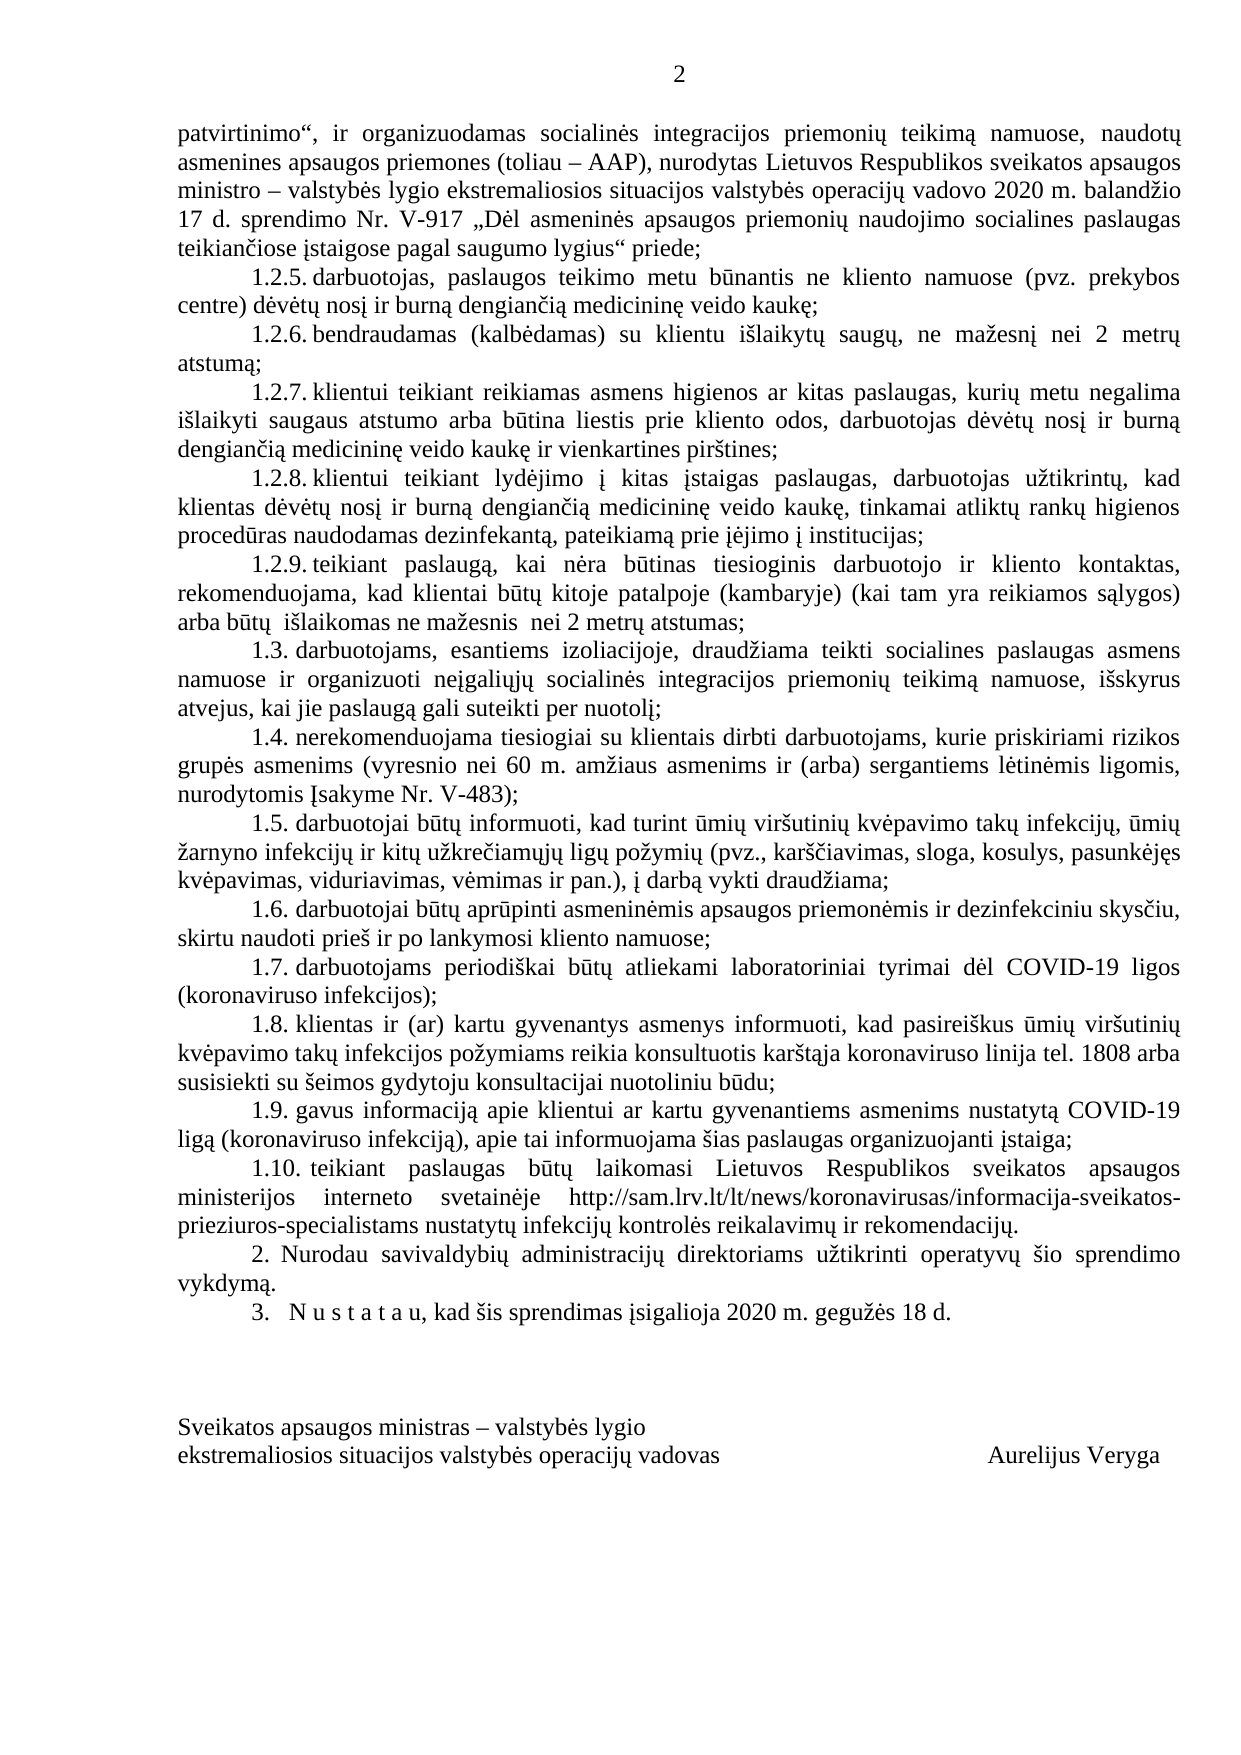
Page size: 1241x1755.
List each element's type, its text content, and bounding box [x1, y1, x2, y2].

text 1.2.9. teikiant paslaugą, kai nėra būtinas tiesioginis darbuotojo ir kliento kontaktas, rekomenduojama, kad klientai būtų kitoje patalpoje (kambaryje) (kai tam yra reikiamos sąlygos) arba būtų išlaikomas ne mažesnis nei 2 metrų atstumas; [177, 549, 1181, 636]
text 1.7. darbuotojams periodiškai būtų atliekami laboratoriniai tyrimai dėl COVID-19 ligos (koronaviruso infekcijos); [177, 952, 1181, 1009]
text 1.2.6. bendraudamas (kalbėdamas) su klientu išlaikytų saugų, ne mažesnį nei 2 metrų atstumą; [177, 319, 1181, 377]
text 1.3. darbuotojams, esantiems izoliacijoje, draudžiama teikti socialines paslaugas asmens namuose ir organizuoti neįgaliųjų socialinės integracijos priemonių teikimą namuose, išskyrus atvejus, kai jie paslaugą gali suteikti per nuotolį; [177, 636, 1181, 722]
text ekstremaliosios situacijos valstybės operacijų vadovas Aurelijus Veryga [177, 1441, 1181, 1469]
text 2. Nurodau savivaldybių administracijų direktoriams užtikrinti operatyvų šio sprendimo vykdymą. [177, 1239, 1181, 1297]
text Sveikatos apsaugos ministras – valstybės lygio [177, 1412, 1181, 1441]
text 1.2.7. klientui teikiant reikiamas asmens higienos ar kitas paslaugas, kurių metu negalima išlaikyti saugaus atstumo arba būtina liestis prie kliento odos, darbuotojas dėvėtų nosį ir burną dengiančią medicininę veido kaukę ir vienkartines pirštines; [177, 377, 1181, 463]
text 1.4. nerekomenduojama tiesiogiai su klientais dirbti darbuotojams, kurie priskiriami rizikos grupės asmenims (vyresnio nei 60 m. amžiaus asmenims ir (arba) sergantiems lėtinėmis ligomis, nurodytomis Įsakyme Nr. V-483); [177, 722, 1181, 808]
text 1.2.8. klientui teikiant lydėjimo į kitas įstaigas paslaugas, darbuotojas užtikrintų, kad klientas dėvėtų nosį ir burną dengiančią medicininę veido kaukę, tinkamai atliktų rankų higienos procedūras naudodamas dezinfekantą, pateikiamą prie įėjimo į institucijas; [177, 463, 1181, 549]
text patvirtinimo“, ir organizuodamas socialinės integracijos priemonių teikimą namuose, naudotų asmenines apsaugos priemones (toliau – AAP), nurodytas Lietuvos Respublikos sveikatos apsaugos ministro – valstybės lygio ekstremaliosios situacijos valstybės operacijų vadovo 2020 m. balandžio 17 d. sprendimo Nr. V-917 „Dėl asmeninės apsaugos priemonių naudojimo socialines paslaugas teikiančiose įstaigose pagal saugumo lygius“ priede; [177, 118, 1181, 262]
text 3. N u s t a t a u, kad šis sprendimas įsigalioja 2020 m. gegužės 18 d. [251, 1297, 1181, 1326]
text 1.6. darbuotojai būtų aprūpinti asmeninėmis apsaugos priemonėmis ir dezinfekciniu skysčiu, skirtu naudoti prieš ir po lankymosi kliento namuose; [177, 894, 1181, 952]
text 1.8. klientas ir (ar) kartu gyvenantys asmenys informuoti, kad pasireiškus ūmių viršutinių kvėpavimo takų infekcijos požymiams reikia konsultuotis karštąja koronaviruso linija tel. 1808 arba susisiekti su šeimos gydytoju konsultacijai nuotoliniu būdu; [177, 1009, 1181, 1096]
text 1.10. teikiant paslaugas būtų laikomasi Lietuvos Respublikos sveikatos apsaugos ministerijos interneto svetainėje http://sam.lrv.lt/lt/news/koronavirusas/informacija-sveikatos-prieziuros-specialistams nustatytų infekcijų kontrolės reikalavimų ir rekomendacijų. [177, 1153, 1181, 1239]
text 1.9. gavus informaciją apie klientui ar kartu gyvenantiems asmenims nustatytą COVID-19 ligą (koronaviruso infekciją), apie tai informuojama šias paslaugas organizuojanti įstaiga; [177, 1096, 1181, 1153]
text 1.2.5. darbuotojas, paslaugos teikimo metu būnantis ne kliento namuose (pvz. prekybos centre) dėvėtų nosį ir burną dengiančią medicininę veido kaukę; [177, 262, 1181, 319]
text 1.5. darbuotojai būtų informuoti, kad turint ūmių viršutinių kvėpavimo takų infekcijų, ūmių žarnyno infekcijų ir kitų užkrečiamųjų ligų požymių (pvz., karščiavimas, sloga, kosulys, pasunkėjęs kvėpavimas, viduriavimas, vėmimas ir pan.), į darbą vykti draudžiama; [177, 808, 1181, 894]
